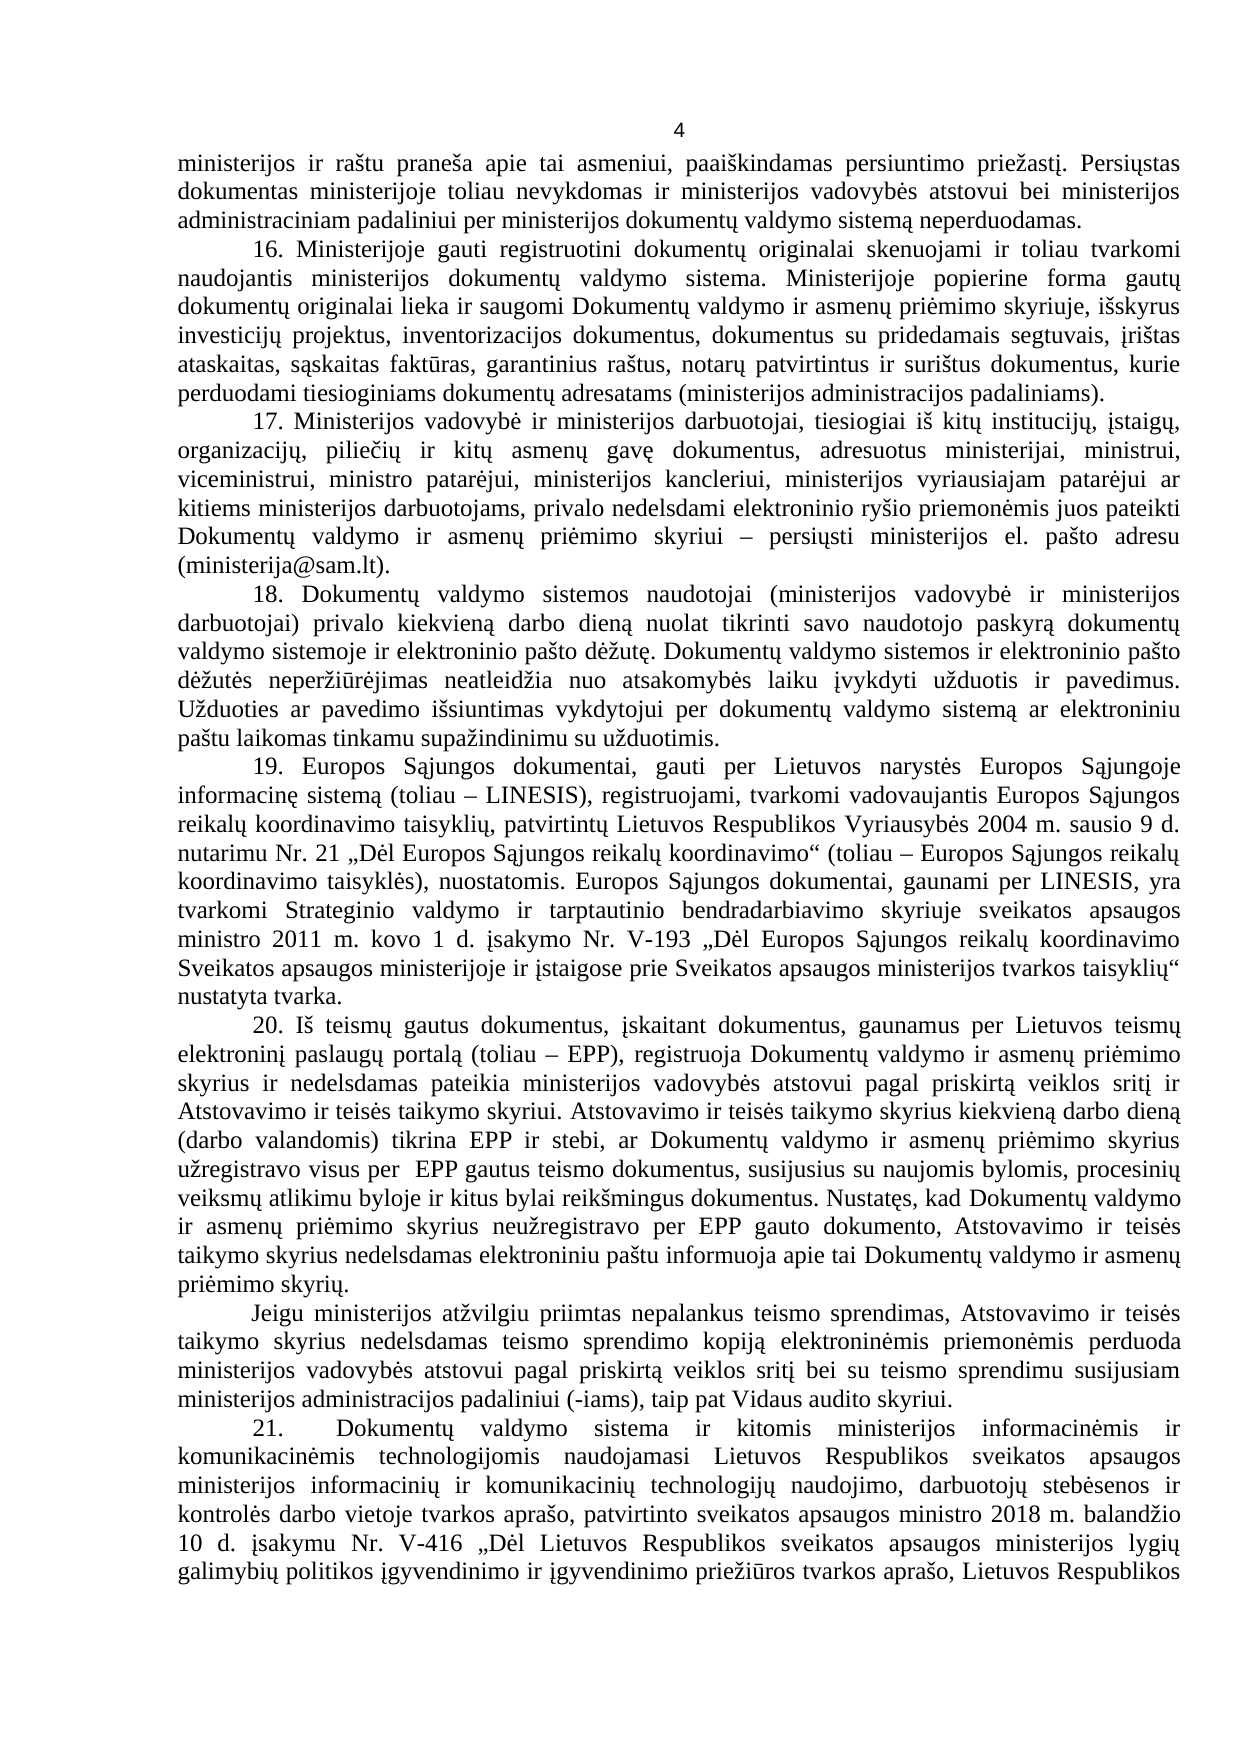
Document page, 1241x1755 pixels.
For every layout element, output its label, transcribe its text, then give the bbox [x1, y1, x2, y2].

text 16. Ministerijoje gauti registruotini dokumentų originalai skenuojami ir toliau tvarkomi naudojantis ministerijos dokumentų valdymo sistema. Ministerijoje popierine forma gautų dokumentų originalai lieka ir saugomi Dokumentų valdymo ir asmenų priėmimo skyriuje, išskyrus investicijų projektus, inventorizacijos dokumentus, dokumentus su pridedamais segtuvais, įrištas ataskaitas, sąskaitas faktūras, garantinius raštus, notarų patvirtintus ir surištus dokumentus, kurie perduodami tiesioginiams dokumentų adresatams (ministerijos administracijos padaliniams). [177, 234, 1181, 406]
text ministerijos ir raštu praneša apie tai asmeniui, paaiškindamas persiuntimo priežastį. Persiųstas dokumentas ministerijoje toliau nevykdomas ir ministerijos vadovybės atstovui bei ministerijos administraciniam padaliniui per ministerijos dokumentų valdymo sistemą neperduodamas. [177, 148, 1181, 234]
text Jeigu ministerijos atžvilgiu priimtas nepalankus teismo sprendimas, Atstovavimo ir teisės taikymo skyrius nedelsdamas teismo sprendimo kopiją elektroninėmis priemonėmis perduoda ministerijos vadovybės atstovui pagal priskirtą veiklos sritį bei su teismo sprendimu susijusiam ministerijos administracijos padaliniui (-iams), taip pat Vidaus audito skyriui. [177, 1298, 1181, 1413]
text 20. Iš teismų gautus dokumentus, įskaitant dokumentus, gaunamus per Lietuvos teismų elektroninį paslaugų portalą (toliau – EPP), registruoja Dokumentų valdymo ir asmenų priėmimo skyrius ir nedelsdamas pateikia ministerijos vadovybės atstovui pagal priskirtą veiklos sritį ir Atstovavimo ir teisės taikymo skyriui. Atstovavimo ir teisės taikymo skyrius kiekvieną darbo dieną (darbo valandomis) tikrina EPP ir stebi, ar Dokumentų valdymo ir asmenų priėmimo skyrius užregistravo visus per EPP gautus teismo dokumentus, susijusius su naujomis bylomis, procesinių veiksmų atlikimu byloje ir kitus bylai reikšmingus dokumentus. Nustatęs, kad Dokumentų valdymo ir asmenų priėmimo skyrius neužregistravo per EPP gauto dokumento, Atstovavimo ir teisės taikymo skyrius nedelsdamas elektroniniu paštu informuoja apie tai Dokumentų valdymo ir asmenų priėmimo skyrių. [177, 1010, 1181, 1298]
text 18. Dokumentų valdymo sistemos naudotojai (ministerijos vadovybė ir ministerijos darbuotojai) privalo kiekvieną darbo dieną nuolat tikrinti savo naudotojo paskyrą dokumentų valdymo sistemoje ir elektroninio pašto dėžutę. Dokumentų valdymo sistemos ir elektroninio pašto dėžutės neperžiūrėjimas neatleidžia nuo atsakomybės laiku įvykdyti užduotis ir pavedimus. Užduoties ar pavedimo išsiuntimas vykdytojui per dokumentų valdymo sistemą ar elektroniniu paštu laikomas tinkamu supažindinimu su užduotimis. [177, 579, 1181, 751]
text 19. Europos Sąjungos dokumentai, gauti per Lietuvos narystės Europos Sąjungoje informacinę sistemą (toliau – LINESIS), registruojami, tvarkomi vadovaujantis Europos Sąjungos reikalų koordinavimo taisyklių, patvirtintų Lietuvos Respublikos Vyriausybės 2004 m. sausio 9 d. nutarimu Nr. 21 „Dėl Europos Sąjungos reikalų koordinavimo“ (toliau – Europos Sąjungos reikalų koordinavimo taisyklės), nuostatomis. Europos Sąjungos dokumentai, gaunami per LINESIS, yra tvarkomi Strateginio valdymo ir tarptautinio bendradarbiavimo skyriuje sveikatos apsaugos ministro 2011 m. kovo 1 d. įsakymo Nr. V-193 „Dėl Europos Sąjungos reikalų koordinavimo Sveikatos apsaugos ministerijoje ir įstaigose prie Sveikatos apsaugos ministerijos tvarkos taisyklių“ nustatyta tvarka. [177, 751, 1181, 1010]
text 17. Ministerijos vadovybė ir ministerijos darbuotojai, tiesiogiai iš kitų institucijų, įstaigų, organizacijų, piliečių ir kitų asmenų gavę dokumentus, adresuotus ministerijai, ministrui, viceministrui, ministro patarėjui, ministerijos kancleriui, ministerijos vyriausiajam patarėjui ar kitiems ministerijos darbuotojams, privalo nedelsdami elektroninio ryšio priemonėmis juos pateikti Dokumentų valdymo ir asmenų priėmimo skyriui – persiųsti ministerijos el. pašto adresu (ministerija@sam.lt). [177, 406, 1181, 579]
text 21. Dokumentų valdymo sistema ir kitomis ministerijos informacinėmis ir komunikacinėmis technologijomis naudojamasi Lietuvos Respublikos sveikatos apsaugos ministerijos informacinių ir komunikacinių technologijų naudojimo, darbuotojų stebėsenos ir kontrolės darbo vietoje tvarkos aprašo, patvirtinto sveikatos apsaugos ministro 2018 m. balandžio 10 d. įsakymu Nr. V-416 „Dėl Lietuvos Respublikos sveikatos apsaugos ministerijos lygių galimybių politikos įgyvendinimo ir įgyvendinimo priežiūros tvarkos aprašo, Lietuvos Respublikos [177, 1413, 1181, 1585]
